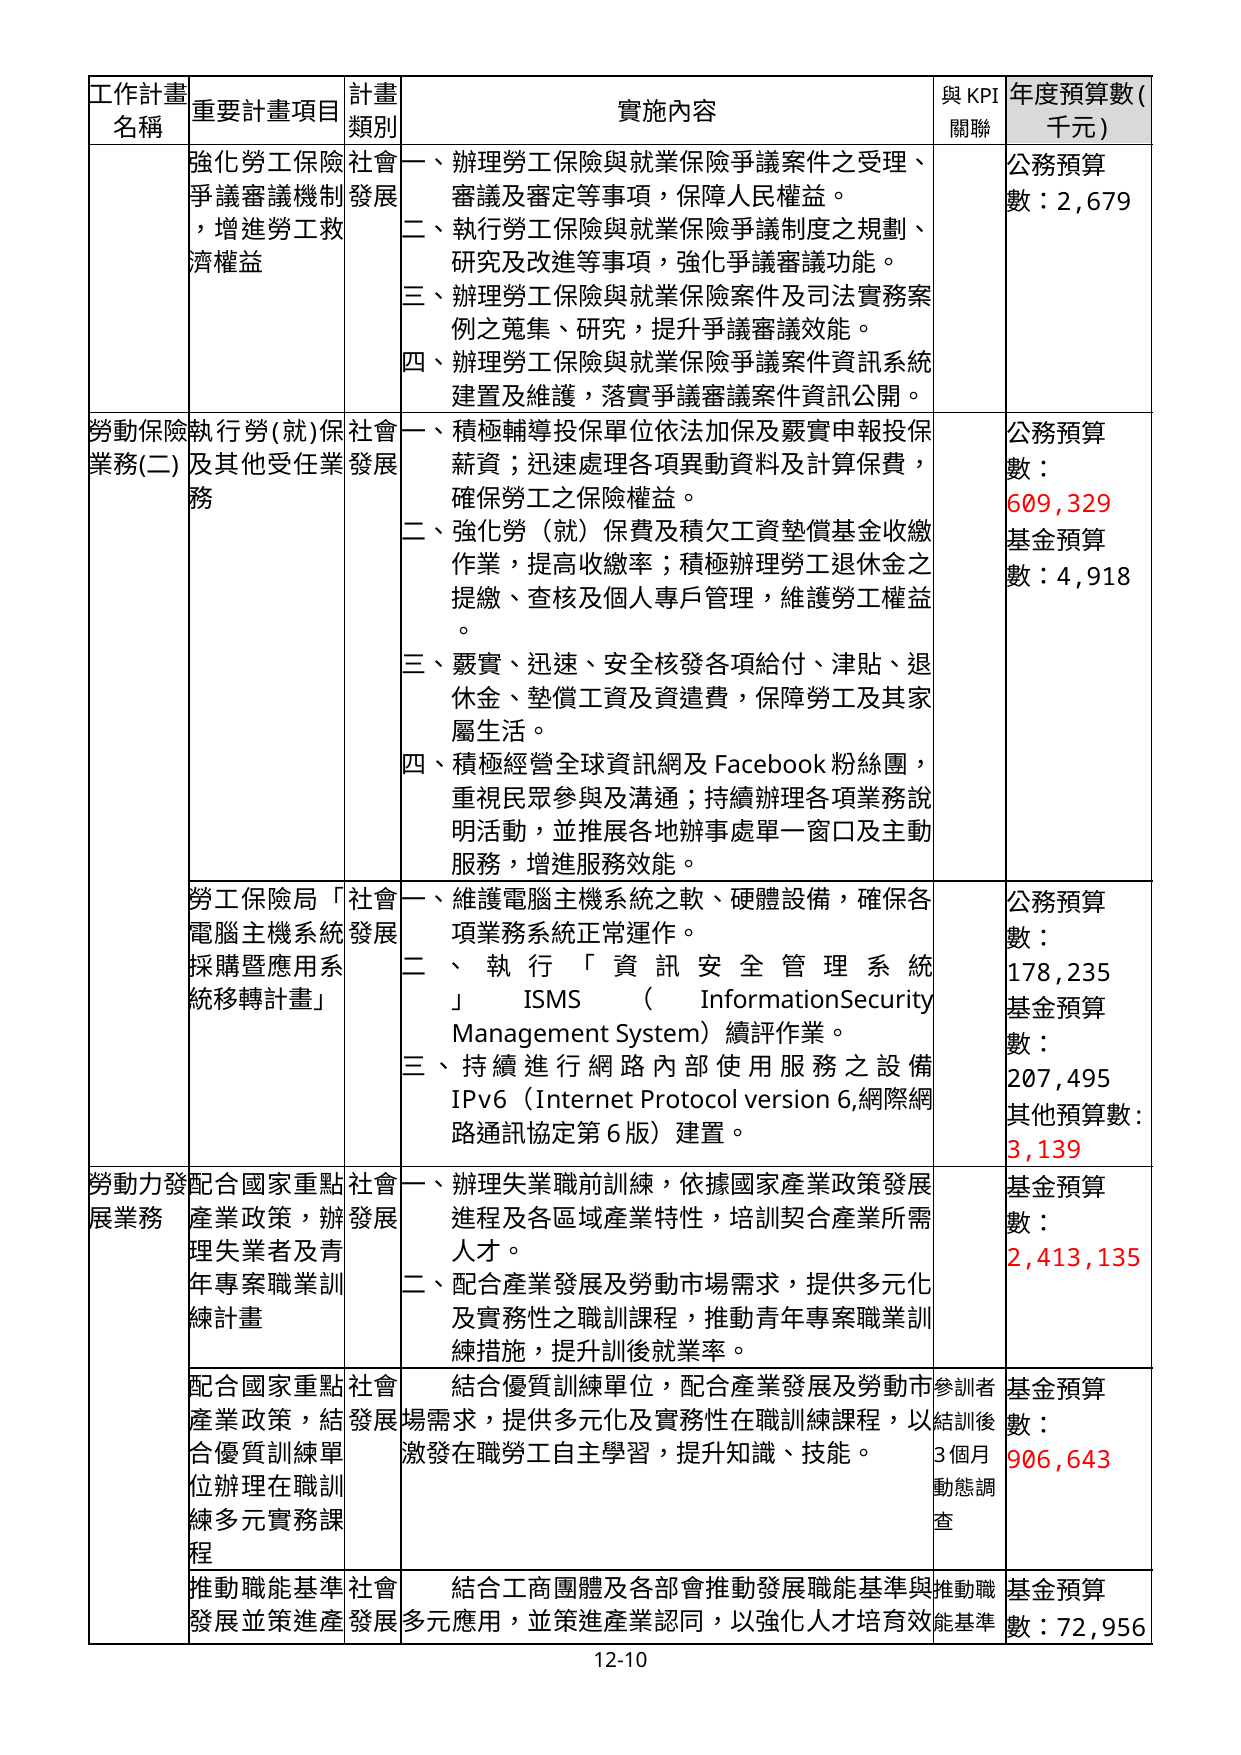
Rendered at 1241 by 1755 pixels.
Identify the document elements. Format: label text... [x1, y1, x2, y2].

table_cell 強化勞工保險爭議審議機制，增進勞工救濟權益 [190, 145, 344, 412]
table_cell 公務預算數：609,329 基金預算數：4,918 [1007, 413, 1151, 880]
table_cell [934, 145, 1005, 412]
table_cell 推動職能基準 [934, 1571, 1005, 1643]
table_cell 勞動保險業務(二) [90, 413, 188, 1166]
table_header 與KPI 關聯 [934, 77, 1005, 143]
table_cell [934, 413, 1005, 880]
table_cell 結合工商團體及各部會推動發展職能基準與多元應用，並策進產業認同，以強化人才培育效 [402, 1571, 933, 1643]
table_header 計畫 類別 [345, 77, 400, 143]
table_cell 一、辦理勞工保險與就業保險爭議案件之受理、審議及審定等事項，保障人民權益。 二、執行勞工保險與就業保險爭議制度之規劃、研究及改進等事項，強化爭議審議功能。 三、辦理勞工保險與就業保險案件及司法實務案例之蒐集、研究，提升爭議審議效能。 四、辦理勞工保險與就業保險爭議案件資訊系統建置及維護，落實爭議審議案件資訊公開。 [402, 145, 933, 412]
table_cell 基金預算數：72,956 [1007, 1571, 1151, 1643]
table_cell [934, 882, 1005, 1166]
table_cell 社會發展 [345, 145, 400, 412]
table_cell 基金預算數：906,643 [1007, 1369, 1151, 1569]
table_header 工作計畫 名稱 [90, 77, 188, 143]
table_cell 社會發展 [345, 882, 400, 1166]
table_cell 一、積極輔導投保單位依法加保及覈實申報投保薪資；迅速處理各項異動資料及計算保費，確保勞工之保險權益。 二、強化勞（就）保費及積欠工資墊償基金收繳作業，提高收繳率；積極辦理勞工退休金之提繳、查核及個人專戶管理，維護勞工權益。 三、覈實、迅速、安全核發各項給付、津貼、退休金、墊償工資及資遣費，保障勞工及其家屬生活。 四、積極經營全球資訊網及Facebook粉絲團，重視民眾參與及溝通；持續辦理各項業務說明活動，並推展各地辦事處單一窗口及主動服務，增進服務效能。 [402, 413, 933, 880]
table_cell 公務預算數：178,235 基金預算數：207,495 其他預算數: 3,139 [1007, 882, 1151, 1166]
table_header 年度預算數(千元) [1007, 77, 1151, 143]
table_header 重要計畫項目 [190, 77, 344, 143]
table_cell 社會發展 [345, 413, 400, 880]
table_cell 一、維護電腦主機系統之軟、硬體設備，確保各項業務系統正常運作。 二、執行「資訊安全管理系統」ISMS（InformationSecurity Management System）續評作業。 三、持續進行網路內部使用服務之設備IPv6（Internet Protocol version 6,網際網路通訊協定第6版）建置。 [402, 882, 933, 1166]
table_cell 結合優質訓練單位，配合產業發展及勞動市場需求，提供多元化及實務性在職訓練課程，以激發在職勞工自主學習，提升知識、技能。 [402, 1369, 933, 1569]
table_cell 基金預算數：2,413,135 [1007, 1167, 1151, 1367]
table_cell [90, 145, 188, 412]
table_header 實施內容 [402, 77, 933, 143]
table_cell 一、辦理失業職前訓練，依據國家產業政策發展進程及各區域產業特性，培訓契合產業所需人才。 二、配合產業發展及勞動市場需求，提供多元化及實務性之職訓課程，推動青年專案職業訓練措施，提升訓後就業率。 [402, 1167, 933, 1367]
table_cell 社會發展 [345, 1571, 400, 1643]
table_cell 參訓者結訓後3個月動態調查 [934, 1369, 1005, 1569]
table_cell [934, 1167, 1005, 1367]
table_cell 推動職能基準發展並策進產 [190, 1571, 344, 1643]
table_cell 配合國家重點產業政策，辦理失業者及青年專案職業訓練計畫 [190, 1167, 344, 1367]
table_cell 社會發展 [345, 1167, 400, 1367]
table_cell 配合國家重點產業政策，結合優質訓練單位辦理在職訓練多元實務課程 [190, 1369, 344, 1569]
table_cell 勞動力發展業務 [90, 1167, 188, 1643]
table_cell 社會發展 [345, 1369, 400, 1569]
table_cell 公務預算數：2,679 [1007, 145, 1151, 412]
table_cell 勞工保險局「電腦主機系統採購暨應用系統移轉計畫」 [190, 882, 344, 1166]
table_cell 執行勞(就)保及其他受任業務 [190, 413, 344, 880]
